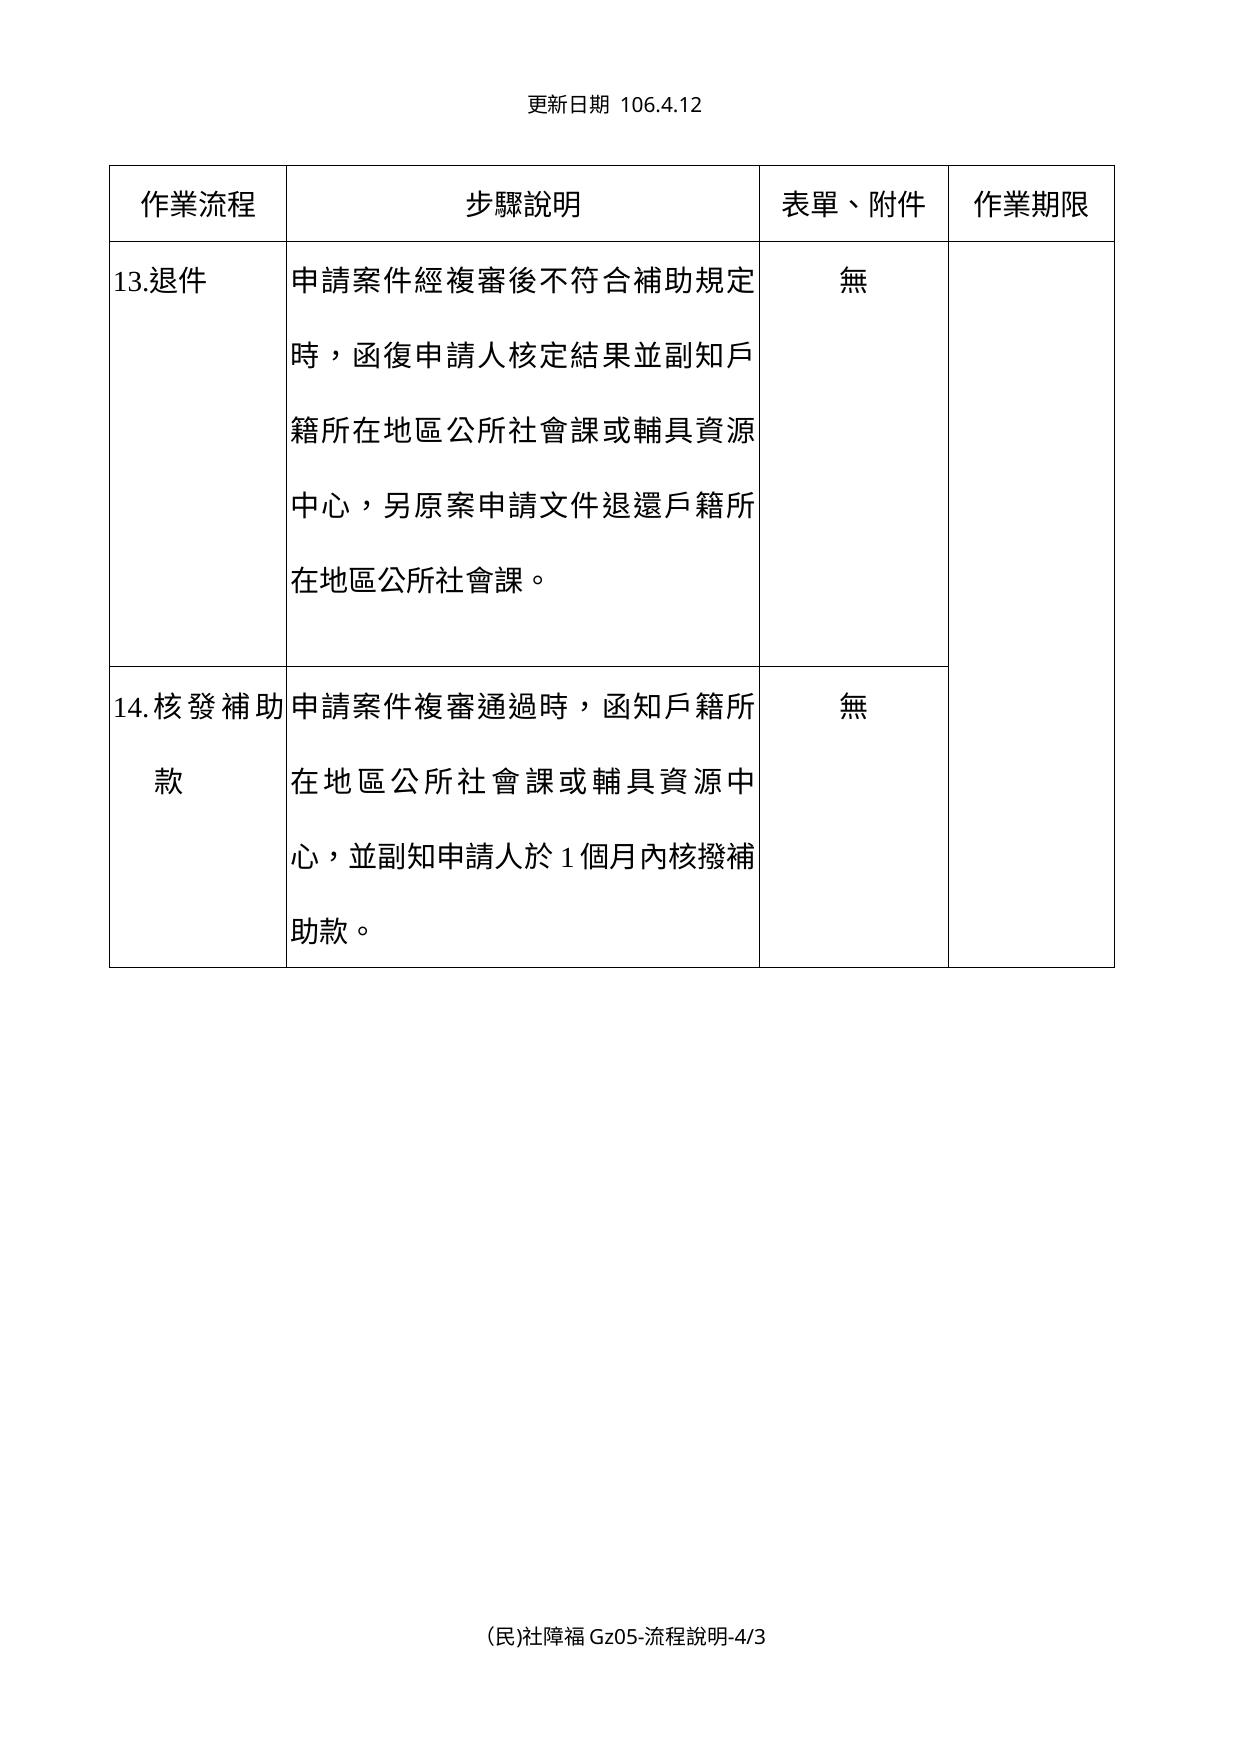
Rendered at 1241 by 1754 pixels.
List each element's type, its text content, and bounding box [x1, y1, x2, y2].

table_cell 無 [760, 242, 948, 666]
table_cell 13.退件 [110, 242, 286, 666]
table_header 表單、附件 [760, 166, 948, 241]
table_header 作業期限 [949, 166, 1114, 241]
table_header 步驟說明 [287, 166, 759, 241]
table_header 作業流程 [110, 166, 286, 241]
table_cell 14.核發補助款 [110, 667, 286, 967]
table_cell 申請案件經複審後不符合補助規定時，函復申請人核定結果並副知戶籍所在地區公所社會課或輔具資源中心，另原案申請文件退還戶籍所在地區公所社會課。 [287, 242, 759, 666]
table_cell 無 [760, 667, 948, 967]
table_cell 申請案件複審通過時，函知戶籍所在地區公所社會課或輔具資源中心，並副知申請人於1個月內核撥補助款。 [287, 667, 759, 967]
table_cell [949, 242, 1114, 967]
